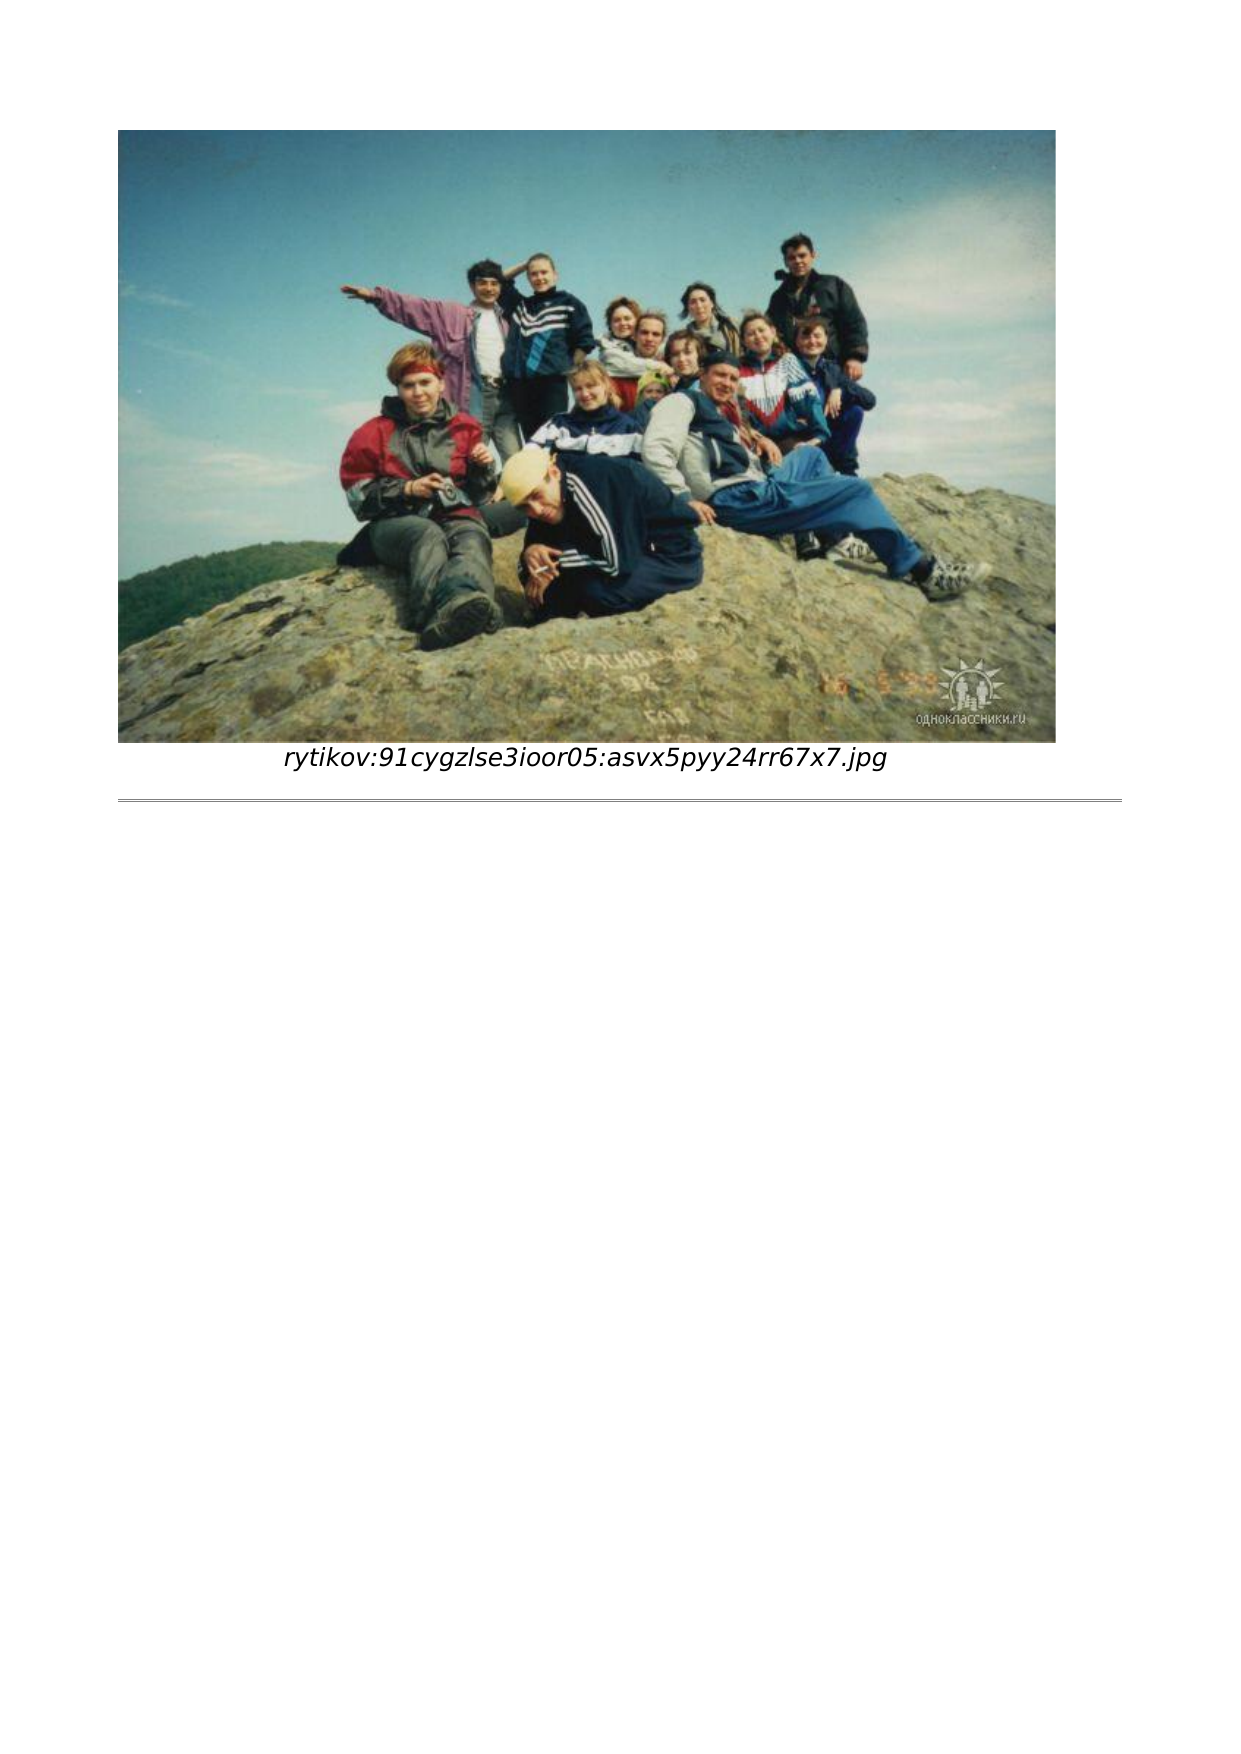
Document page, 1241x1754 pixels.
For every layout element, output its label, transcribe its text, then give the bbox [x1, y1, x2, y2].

picture [118, 130, 1056, 743]
text rytikov:91cygzlse3ioor05:asvx5pyy24rr67x7.jpg [118, 743, 1056, 772]
